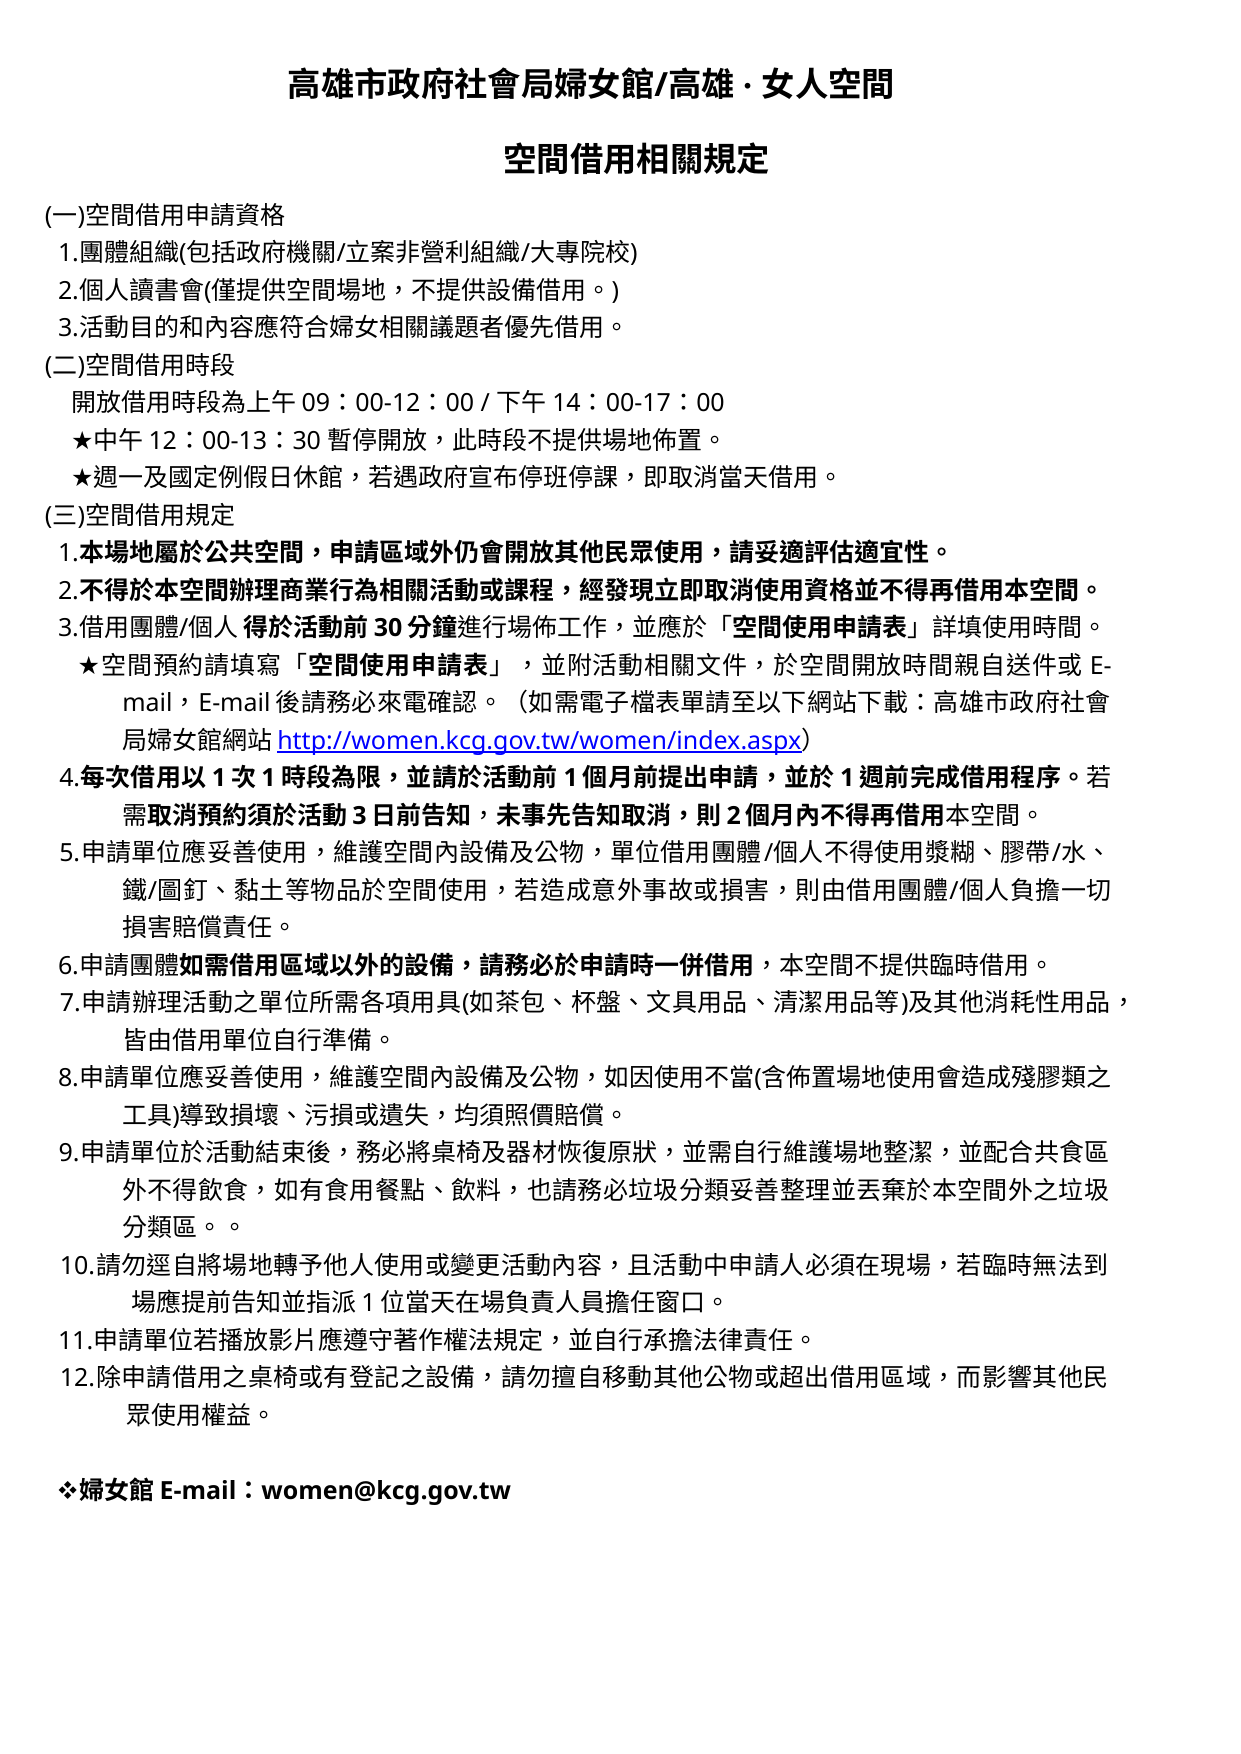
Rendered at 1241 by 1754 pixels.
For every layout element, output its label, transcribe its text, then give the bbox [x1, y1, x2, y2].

text (二)空間借用時段 [19, 344, 1112, 382]
text 3.活動目的和內容應符合婦女相關議題者優先借用。 [19, 307, 1112, 344]
text (三)空間借用規定 [19, 494, 1112, 532]
text 開放借用時段為上午 09：00-12：00 / 下午 14：00-17：00 [19, 382, 1112, 419]
text 8.申請單位應妥善使用，維護空間內設備及公物，如因使用不當(含佈置場地使用會造成殘膠類之工具)導致損壞、污損或遺失，均須照價賠償。 [19, 1057, 1112, 1132]
text 空間借用相關規定 [19, 119, 1163, 194]
text 1.團體組織(包括政府機關/立案非營利組織/大專院校) [19, 232, 1112, 269]
text 12.除申請借用之桌椅或有登記之設備，請勿擅自移動其他公物或超出借用區域，而影響其他民眾使用權益。 [19, 1357, 1112, 1432]
text 6.申請團體如需借用區域以外的設備，請務必於申請時一併借用，本空間不提供臨時借用。 [19, 944, 1112, 982]
text 婦女館E-mail：women@kcg.gov.tw [19, 1469, 1112, 1507]
text 9.申請單位於活動結束後，務必將桌椅及器材恢復原狀，並需自行維護場地整潔，並配合共食區外不得飲食，如有食用餐點、飲料，也請務必垃圾分類妥善整理並丟棄於本空間外之垃圾分類區。。 [19, 1132, 1112, 1244]
text 高雄市政府社會局婦女館/高雄‧女人空間 [19, 44, 1163, 119]
text 10.請勿逕自將場地轉予他人使用或變更活動內容，且活動中申請人必須在現場，若臨時無法到場應提前告知並指派1位當天在場負責人員擔任窗口。 [19, 1244, 1112, 1319]
text 7.申請辦理活動之單位所需各項用具(如茶包、杯盤、文具用品、清潔用品等)及其他消耗性用品，皆由借用單位自行準備。 [19, 982, 1112, 1057]
text 1.本場地屬於公共空間，申請區域外仍會開放其他民眾使用，請妥適評估適宜性。 [19, 532, 1112, 569]
text 2.不得於本空間辦理商業行為相關活動或課程，經發現立即取消使用資格並不得再借用本空間。 [19, 569, 1112, 607]
text 2.個人讀書會(僅提供空間場地，不提供設備借用。) [19, 269, 1112, 307]
text 3.借用團體/個人 得於活動前30分鐘進行場佈工作，並應於「空間使用申請表」詳填使用時間。 [19, 607, 1112, 644]
text ★中午12：00-13：30 暫停開放，此時段不提供場地佈置。 [19, 419, 1112, 457]
text ★週一及國定例假日休館，若遇政府宣布停班停課，即取消當天借用。 [19, 457, 1112, 494]
text (一)空間借用申請資格 [19, 194, 1112, 232]
text ★空間預約請填寫「空間使用申請表」，並附活動相關文件，於空間開放時間親自送件或E-mail，E-mail後請務必來電確認。（如需電子檔表單請至以下網站下載：高雄市政府社會局婦女館網站http://women.kcg.gov.tw/women/index.aspx） [19, 644, 1112, 757]
text 4.每次借用以1次1時段為限，並請於活動前1個月前提出申請，並於1週前完成借用程序。若需取消預約須於活動3日前告知，未事先告知取消，則2個月內不得再借用本空間。 [19, 757, 1112, 832]
text 11.申請單位若播放影片應遵守著作權法規定，並自行承擔法律責任。 [19, 1319, 1112, 1357]
text 5.申請單位應妥善使用，維護空間內設備及公物，單位借用團體/個人不得使用漿糊、膠帶/水、鐵/圖釘、黏土等物品於空間使用，若造成意外事故或損害，則由借用團體/個人負擔一切損害賠償責任。 [19, 832, 1112, 944]
